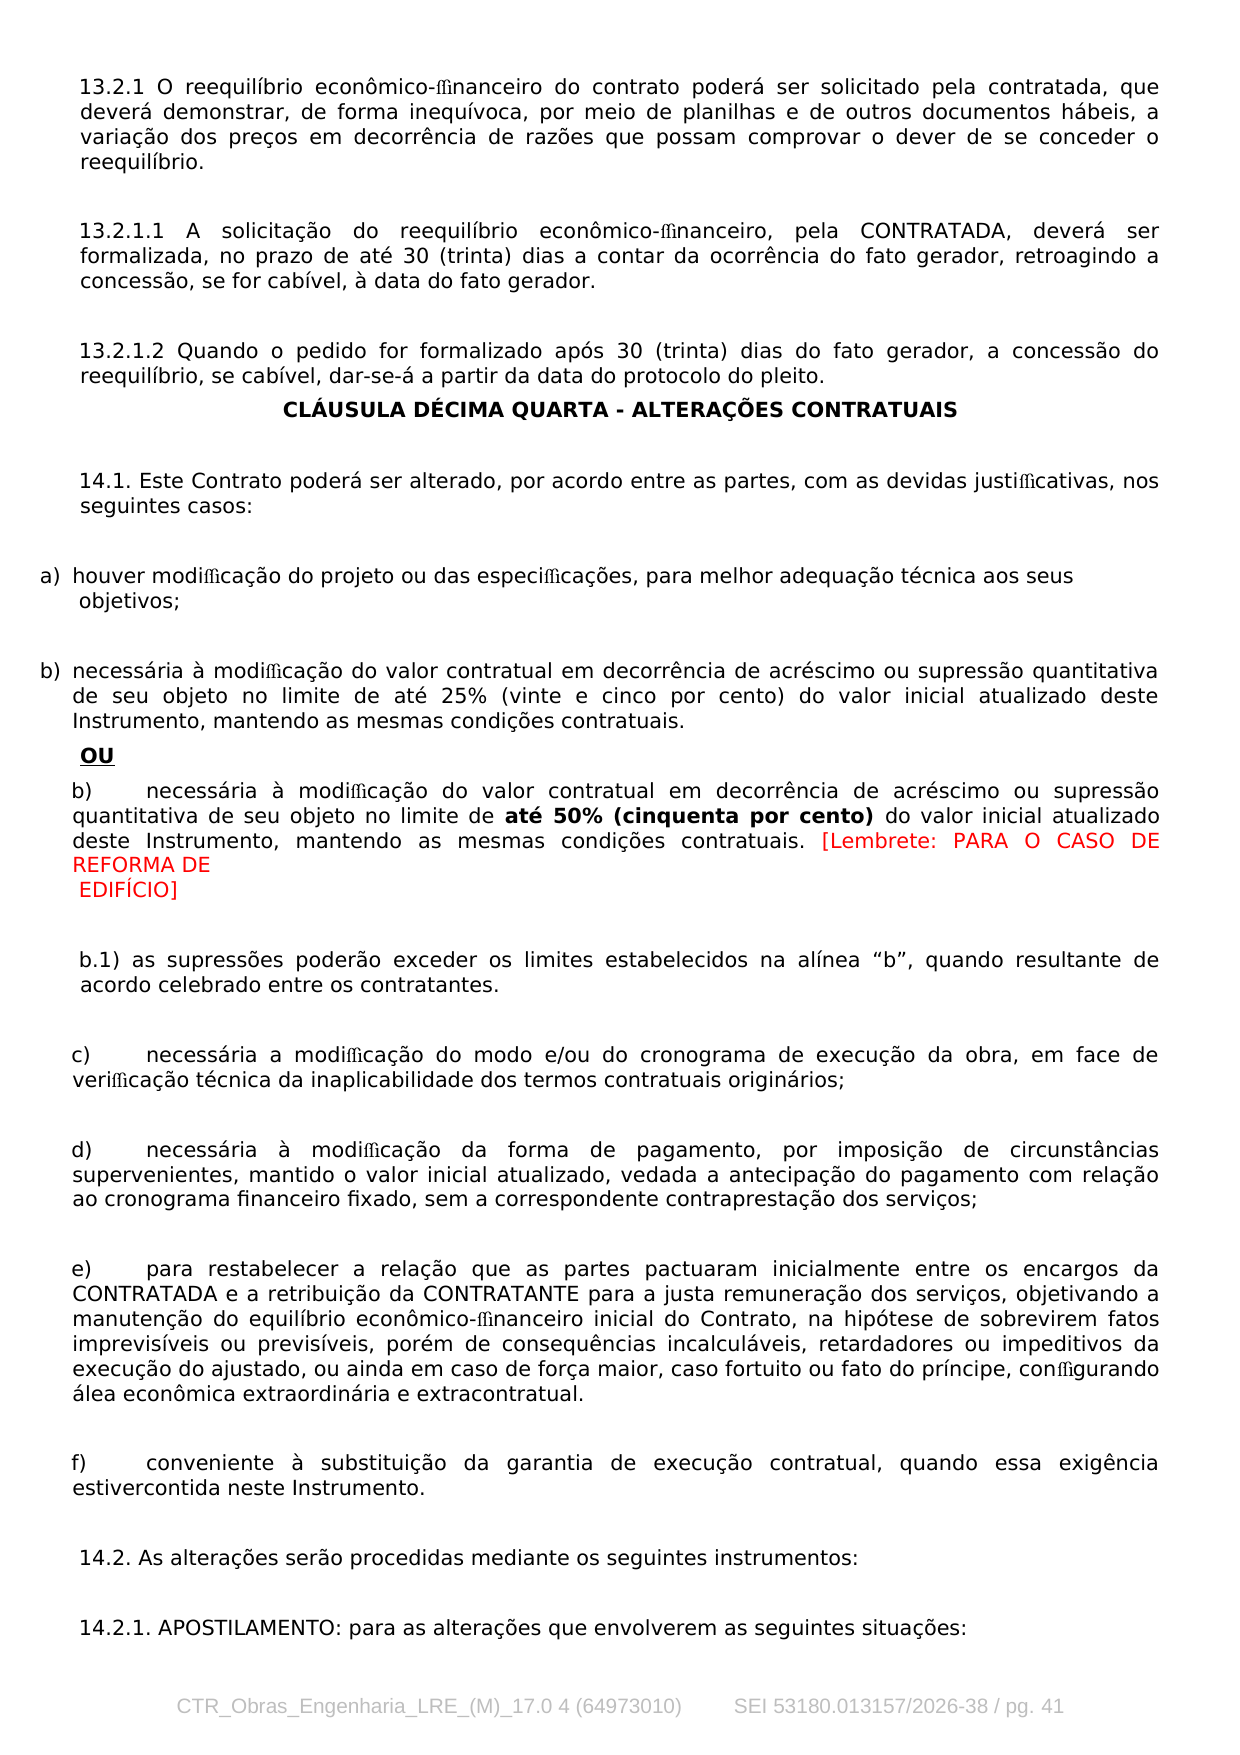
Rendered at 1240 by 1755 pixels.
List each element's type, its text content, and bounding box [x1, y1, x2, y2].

text b.1) as supressões poderão exceder os limites estabelecidos na alínea “b”, quando resultante de acordo celebrado entre os contratantes. [79, 948, 1160, 998]
subtitle CLÁUSULA DÉCIMA QUARTA - ALTERAÇÕES CONTRATUAIS [74, 398, 1167, 423]
list para restabelecer a relação que as partes pactuaram inicialmente entre os encargos da CONTRATADA e a retribuição da CONTRATANTE para a justa remuneração dos serviços, objetivando a manutenção do equilíbrio econômico-nanceiro inicial do Contrato, na hipótese de sobrevirem fatos imprevisíveis ou previsíveis, porém de consequências incalculáveis, retardadores ou impeditivos da execução do ajustado, ou ainda em caso de força maior, caso fortuito ou fato do príncipe, congurando álea econômica extraordinária e extracontratual. [71, 1257, 1160, 1406]
text 14.1. Este Contrato poderá ser alterado, por acordo entre as partes, com as devidas justicativas, nos seguintes casos: [79, 469, 1160, 518]
subtitle OU [80, 744, 1167, 768]
list necessária à modicação do valor contratual em decorrência de acréscimo ou supressão quantitativa de seu objeto no limite de até 25% (vinte e cinco por cento) do valor inicial atualizado deste Instrumento, mantendo as mesmas condições contratuais. [39, 659, 1160, 733]
list houver modicação do projeto ou das especicações, para melhor adequação técnica aos seus [39, 564, 1160, 588]
text 14.2. As alterações serão procedidas mediante os seguintes instrumentos: [79, 1546, 1160, 1570]
list necessária à modicação da forma de pagamento, por imposição de circunstâncias supervenientes, mantido o valor inicial atualizado, vedada a antecipação do pagamento com relação ao cronograma financeiro fixado, sem a correspondente contraprestação dos serviços; [71, 1138, 1160, 1212]
list necessária à modicação do valor contratual em decorrência de acréscimo ou supressão quantitativa de seu objeto no limite de até 50% (cinquenta por cento) do valor inicial atualizado deste Instrumento, mantendo as mesmas condições contratuais. [Lembrete: PARA O CASO DE REFORMA DE [71, 779, 1160, 878]
list necessária a modicação do modo e/ou do cronograma de execução da obra, em face de vericação técnica da inaplicabilidade dos termos contratuais originários; [71, 1043, 1160, 1092]
text 13.2.1.2 Quando o pedido for formalizado após 30 (trinta) dias do fato gerador, a concessão do reequilíbrio, se cabível, dar-se-á a partir da data do protocolo do pleito. [79, 339, 1160, 388]
text 13.2.1 O reequilíbrio econômico-nanceiro do contrato poderá ser solicitado pela contratada, que deverá demonstrar, de forma inequívoca, por meio de planilhas e de outros documentos hábeis, a variação dos preços em decorrência de razões que possam comprovar o dever de se conceder o reequilíbrio. [79, 75, 1160, 174]
text EDIFÍCIO] [79, 878, 1167, 903]
text objetivos; [79, 589, 1160, 614]
list conveniente à substituição da garantia de execução contratual, quando essa exigência estivercontida neste Instrumento. [71, 1451, 1160, 1501]
text 13.2.1.1 A solicitação do reequilíbrio econômico-nanceiro, pela CONTRATADA, deverá ser formalizada, no prazo de até 30 (trinta) dias a contar da ocorrência do fato gerador, retroagindo a concessão, se for cabível, à data do fato gerador. [79, 219, 1160, 293]
text 14.2.1. APOSTILAMENTO: para as alterações que envolverem as seguintes situações: [79, 1616, 1160, 1640]
